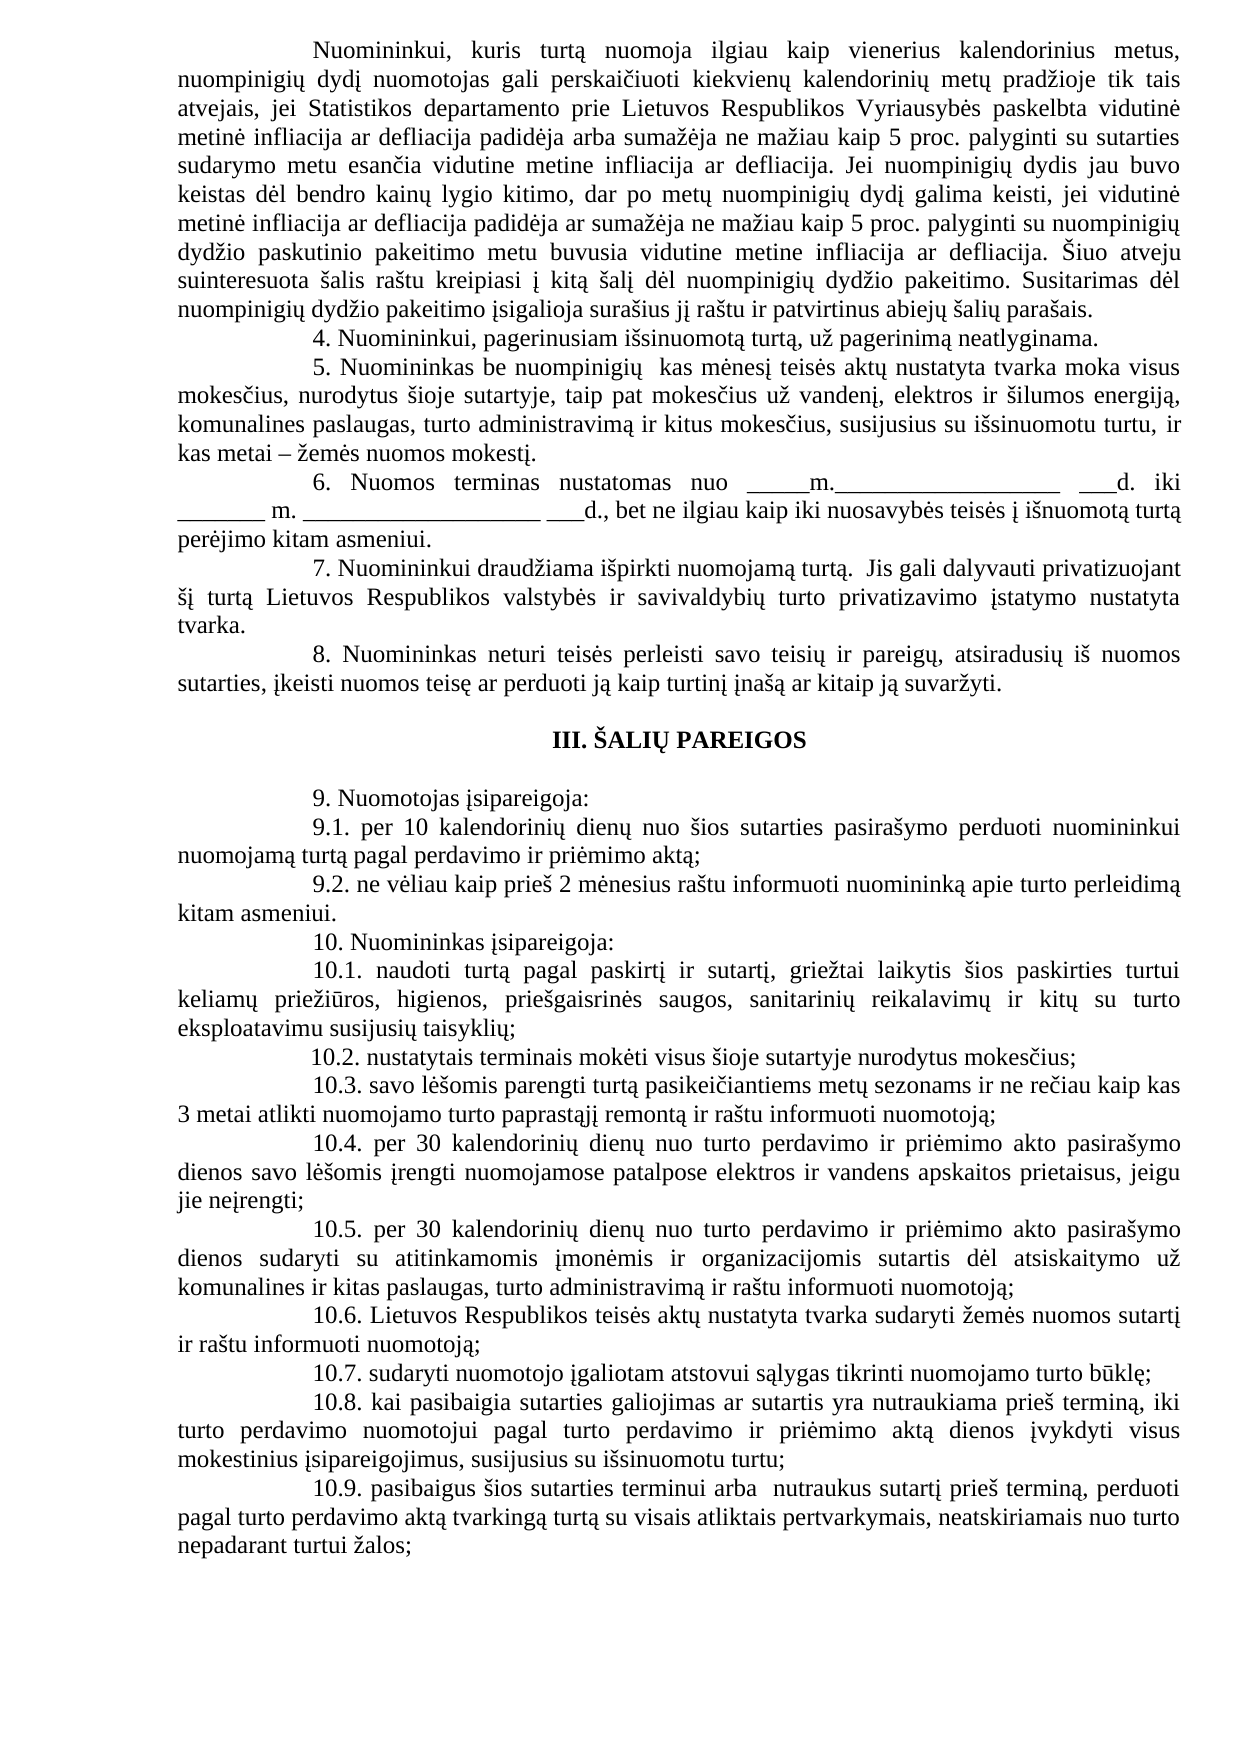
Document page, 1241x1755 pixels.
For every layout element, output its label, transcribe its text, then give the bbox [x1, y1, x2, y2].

text 8. Nuomininkas neturi teisės perleisti savo teisių ir pareigų, atsiradusių iš nuomos sutarties, įkeisti nuomos teisę ar perduoti ją kaip turtinį įnašą ar kitaip ją suvaržyti. [177, 639, 1181, 697]
text 10.5. per 30 kalendorinių dienų nuo turto perdavimo ir priėmimo akto pasirašymo dienos sudaryti su atitinkamomis įmonėmis ir organizacijomis sutartis dėl atsiskaitymo už komunalines ir kitas paslaugas, turto administravimą ir raštu informuoti nuomotoją; [177, 1214, 1181, 1300]
text 7. Nuomininkui draudžiama išpirkti nuomojamą turtą. Jis gali dalyvauti privatizuojant šį turtą Lietuvos Respublikos valstybės ir savivaldybių turto privatizavimo įstatymo nustatyta tvarka. [177, 553, 1181, 639]
text 10.1. naudoti turtą pagal paskirtį ir sutartį, griežtai laikytis šios paskirties turtui keliamų priežiūros, higienos, priešgaisrinės saugos, sanitarinių reikalavimų ir kitų su turto eksploatavimu susijusių taisyklių; [177, 955, 1181, 1042]
text 5. Nuomininkas be nuompinigių kas mėnesį teisės aktų nustatyta tvarka moka visus mokesčius, nurodytus šioje sutartyje, taip pat mokesčius už vandenį, elektros ir šilumos energiją, komunalines paslaugas, turto administravimą ir kitus mokesčius, susijusius su išsinuomotu turtu, ir kas metai – žemės nuomos mokestį. [177, 352, 1181, 467]
text 10.2. nustatytais terminais mokėti visus šioje sutartyje nurodytus mokesčius; [177, 1042, 1181, 1070]
text 6. Nuomos terminas nustatomas nuo _____m.__________________ ___d. iki _______ m. ___________________ ___d., bet ne ilgiau kaip iki nuosavybės teisės į išnuomotą turtą perėjimo kitam asmeniui. [177, 467, 1181, 553]
text Nuomininkui, kuris turtą nuomoja ilgiau kaip vienerius kalendorinius metus, nuompinigių dydį nuomotojas gali perskaičiuoti kiekvienų kalendorinių metų pradžioje tik tais atvejais, jei Statistikos departamento prie Lietuvos Respublikos Vyriausybės paskelbta vidutinė metinė infliacija ar defliacija padidėja arba sumažėja ne mažiau kaip 5 proc. palyginti su sutarties sudarymo metu esančia vidutine metine infliacija ar defliacija. Jei nuompinigių dydis jau buvo keistas dėl bendro kainų lygio kitimo, dar po metų nuompinigių dydį galima keisti, jei vidutinė metinė infliacija ar defliacija padidėja ar sumažėja ne mažiau kaip 5 proc. palyginti su nuompinigių dydžio paskutinio pakeitimo metu buvusia vidutine metine infliacija ar defliacija. Šiuo atveju suinteresuota šalis raštu kreipiasi į kitą šalį dėl nuompinigių dydžio pakeitimo. Susitarimas dėl nuompinigių dydžio pakeitimo įsigalioja surašius jį raštu ir patvirtinus abiejų šalių parašais. [177, 35, 1181, 323]
text 10. Nuomininkas įsipareigoja: [177, 927, 1181, 955]
text 10.9. pasibaigus šios sutarties terminui arba nutraukus sutartį prieš terminą, perduoti pagal turto perdavimo aktą tvarkingą turtą su visais atliktais pertvarkymais, neatskiriamais nuo turto nepadarant turtui žalos; [177, 1473, 1181, 1559]
text 9. Nuomotojas įsipareigoja: [177, 783, 1181, 812]
text 10.4. per 30 kalendorinių dienų nuo turto perdavimo ir priėmimo akto pasirašymo dienos savo lėšomis įrengti nuomojamose patalpose elektros ir vandens apskaitos prietaisus, jeigu jie neįrengti; [177, 1128, 1181, 1214]
text 10.6. Lietuvos Respublikos teisės aktų nustatyta tvarka sudaryti žemės nuomos sutartį ir raštu informuoti nuomotoją; [177, 1300, 1181, 1358]
text 10.3. savo lėšomis parengti turtą pasikeičiantiems metų sezonams ir ne rečiau kaip kas 3 metai atlikti nuomojamo turto paprastąjį remontą ir raštu informuoti nuomotoją; [177, 1070, 1181, 1128]
text 9.1. per 10 kalendorinių dienų nuo šios sutarties pasirašymo perduoti nuomininkui nuomojamą turtą pagal perdavimo ir priėmimo aktą; [177, 812, 1181, 869]
text 10.7. sudaryti nuomotojo įgaliotam atstovui sąlygas tikrinti nuomojamo turto būklę; [177, 1358, 1181, 1387]
text 10.8. kai pasibaigia sutarties galiojimas ar sutartis yra nutraukiama prieš terminą, iki turto perdavimo nuomotojui pagal turto perdavimo ir priėmimo aktą dienos įvykdyti visus mokestinius įsipareigojimus, susijusius su išsinuomotu turtu; [177, 1387, 1181, 1473]
text 9.2. ne vėliau kaip prieš 2 mėnesius raštu informuoti nuomininką apie turto perleidimą kitam asmeniui. [177, 869, 1181, 927]
text 4. Nuomininkui, pagerinusiam išsinuomotą turtą, už pagerinimą neatlyginama. [177, 323, 1181, 352]
text III. ŠALIŲ PAREIGOS [177, 725, 1181, 754]
